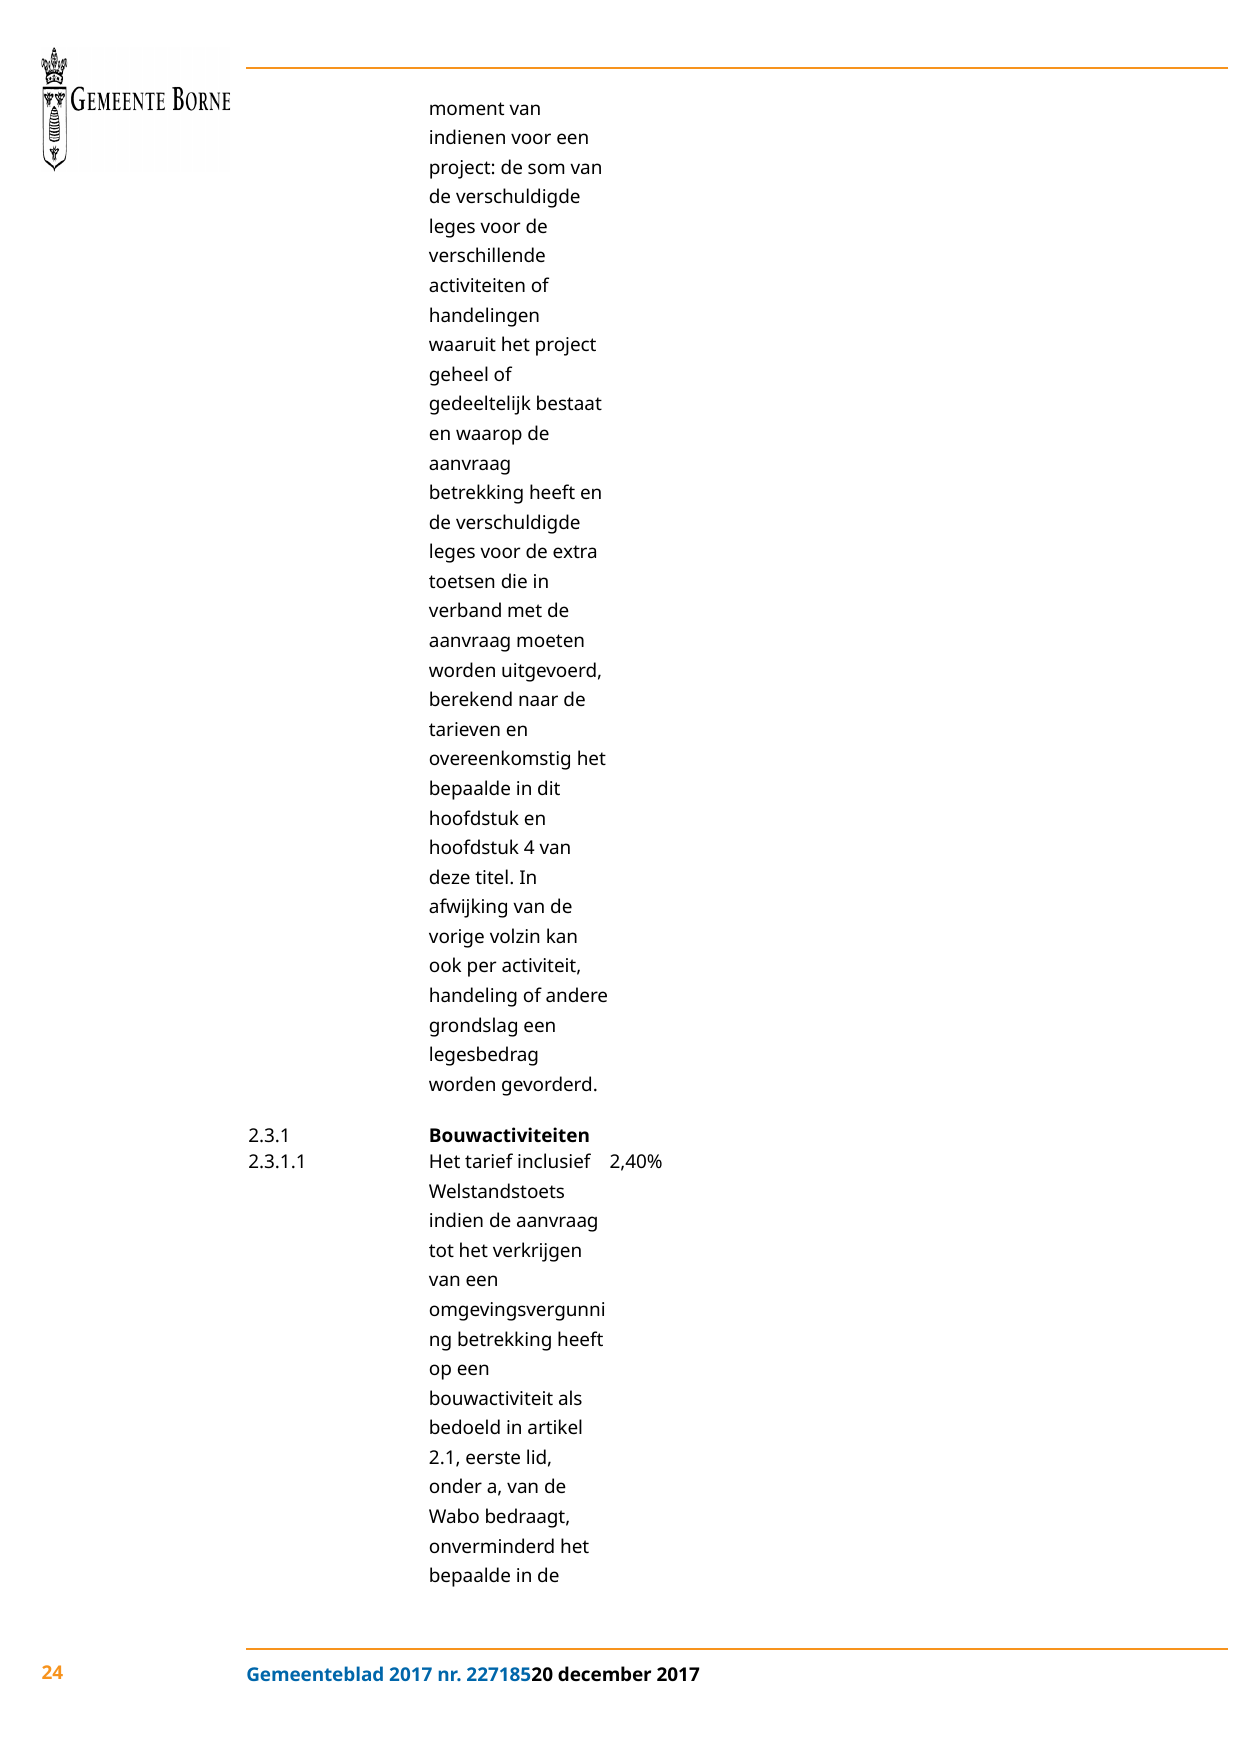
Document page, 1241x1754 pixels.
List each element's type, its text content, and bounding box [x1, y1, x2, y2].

table_cell [609, 1123, 790, 1148]
table_cell [790, 1097, 971, 1122]
table_cell [790, 1123, 971, 1148]
table_cell [790, 95, 971, 1097]
table_cell [248, 95, 429, 1097]
table_cell [429, 1097, 609, 1122]
table_cell [609, 95, 790, 1097]
table_cell 2.3.1 [248, 1123, 429, 1148]
table_cell [790, 1148, 971, 1588]
table_cell moment van indienen voor een project: de som van de verschuldigde leges voor de verschillende activiteiten of handelingen waaruit het project geheel of gedeeltelijk bestaat en waarop de aanvraag betrekking heeft en de verschuldigde leges voor de extra toetsen die in verband met de aanvraag moeten worden uitgevoerd, berekend naar de tarieven en overeenkomstig het bepaalde in dit hoofdstuk en hoofdstuk 4 van deze titel. In afwijking van de vorige volzin kan ook per activiteit, handeling of andere grondslag een legesbedrag worden gevorderd. [429, 95, 609, 1097]
table_cell Bouwactiviteiten [429, 1123, 609, 1148]
picture [41, 47, 231, 172]
table_cell 2,40% [609, 1148, 790, 1588]
table_cell [609, 1097, 790, 1122]
table_cell [248, 1097, 429, 1122]
table_cell 2.3.1.1 [248, 1148, 429, 1588]
table_cell Het tarief inclusief Welstandstoets indien de aanvraag tot het verkrijgen van een omgevingsvergunning betrekking heeft op een bouwactiviteit als bedoeld in artikel 2.1, eerste lid, onder a, van de Wabo bedraagt, onverminderd het bepaalde in de [429, 1148, 609, 1588]
